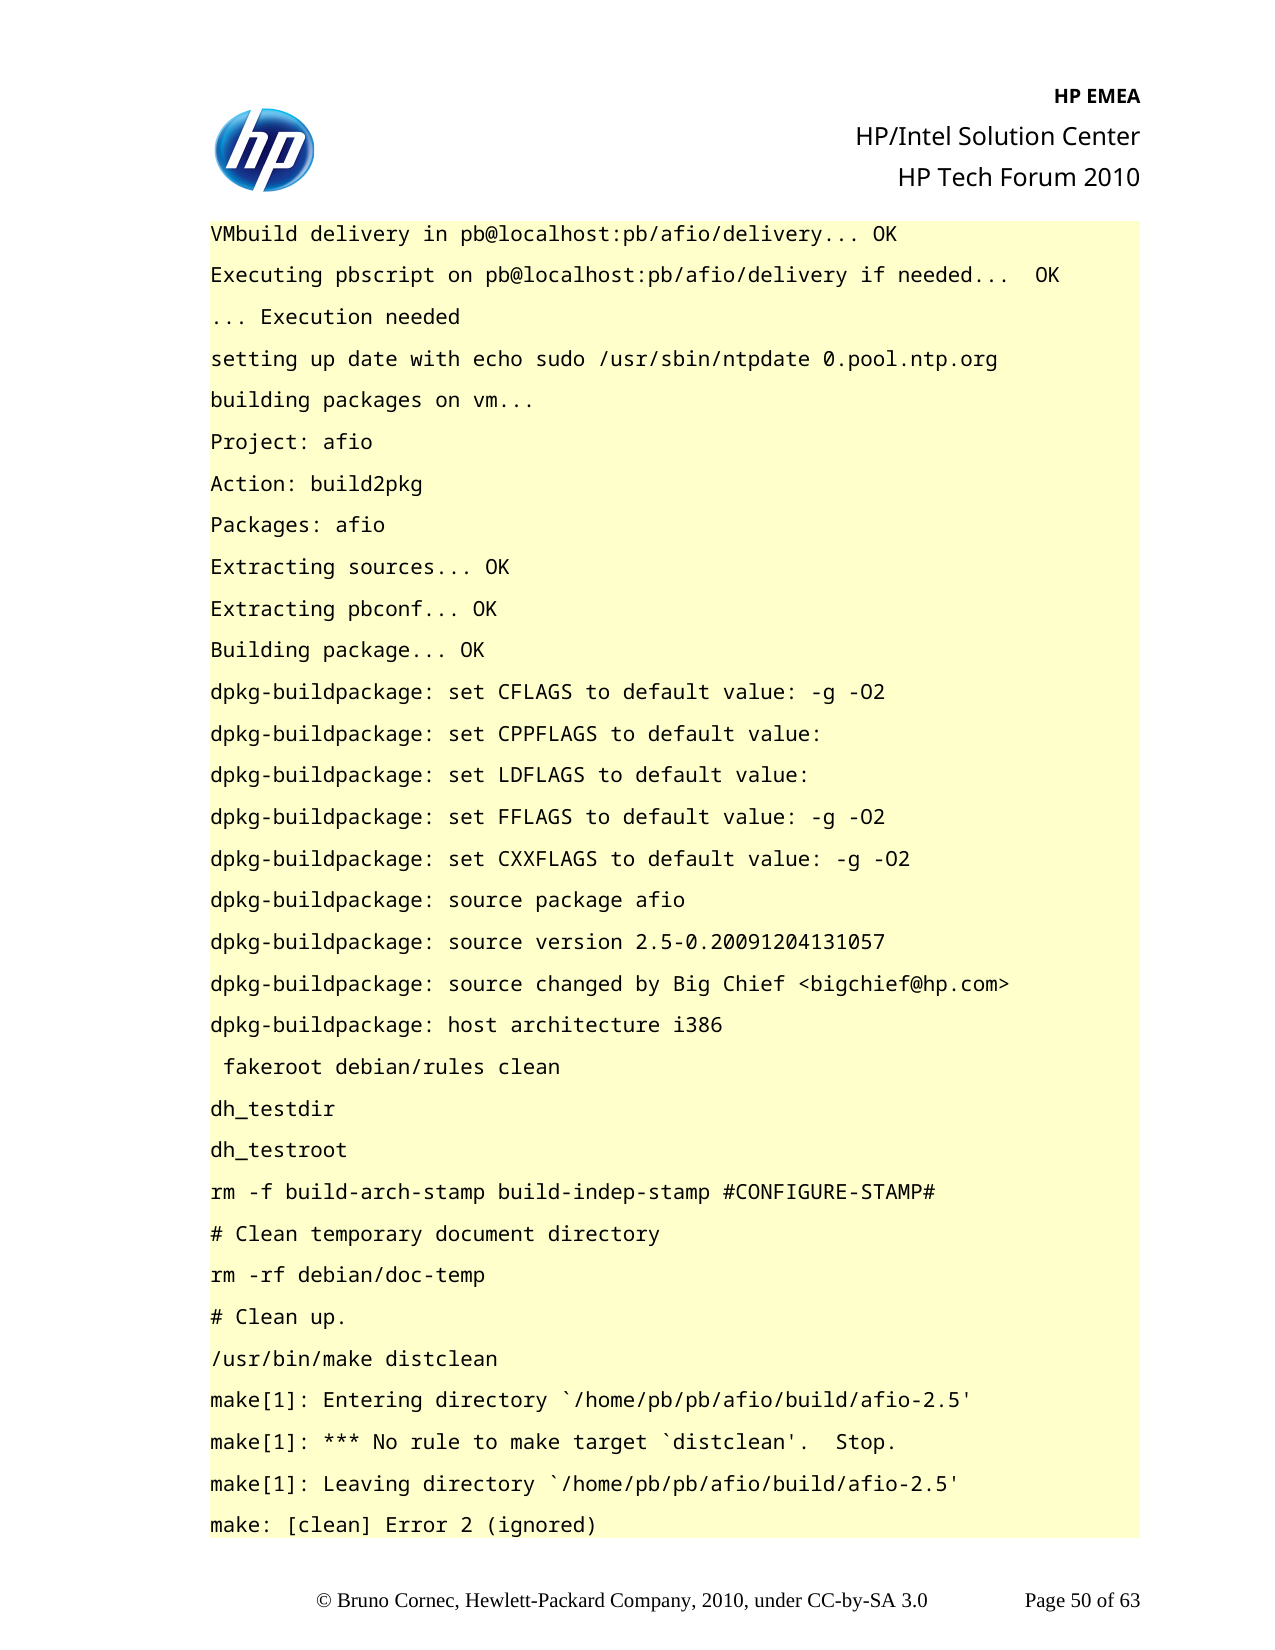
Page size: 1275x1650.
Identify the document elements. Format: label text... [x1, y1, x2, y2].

text dpkg-buildpackage: source changed by Big Chief <bigchief@hp.com> [210, 971, 1140, 996]
text dh_testroot [210, 1138, 1140, 1163]
text Extracting sources... OK [210, 554, 1140, 579]
text dpkg-buildpackage: set CFLAGS to default value: -g -O2 [210, 679, 1140, 704]
text # Clean up. [210, 1304, 1140, 1329]
text Extracting pbconf... OK [210, 596, 1140, 621]
text make[1]: *** No rule to make target `distclean'. Stop. [210, 1429, 1140, 1454]
text make: [clean] Error 2 (ignored) [210, 1513, 1140, 1538]
text dpkg-buildpackage: host architecture i386 [210, 1013, 1140, 1038]
text ... Execution needed [210, 304, 1140, 329]
text /usr/bin/make distclean [210, 1346, 1140, 1371]
text dpkg-buildpackage: set CXXFLAGS to default value: -g -O2 [210, 846, 1140, 871]
text building packages on vm... [210, 388, 1140, 413]
text make[1]: Leaving directory `/home/pb/pb/afio/build/afio-2.5' [210, 1471, 1140, 1496]
picture [214, 108, 315, 192]
text fakeroot debian/rules clean [210, 1054, 1140, 1079]
text rm -f build-arch-stamp build-indep-stamp #CONFIGURE-STAMP# [210, 1179, 1140, 1204]
text dpkg-buildpackage: source version 2.5-0.20091204131057 [210, 929, 1140, 954]
text Project: afio [210, 429, 1140, 454]
text make[1]: Entering directory `/home/pb/pb/afio/build/afio-2.5' [210, 1388, 1140, 1413]
text dpkg-buildpackage: set FFLAGS to default value: -g -O2 [210, 804, 1140, 829]
text dpkg-buildpackage: source package afio [210, 888, 1140, 913]
text dpkg-buildpackage: set CPPFLAGS to default value: [210, 721, 1140, 746]
text Executing pbscript on pb@localhost:pb/afio/delivery if needed... OK [210, 263, 1140, 288]
text dpkg-buildpackage: set LDFLAGS to default value: [210, 763, 1140, 788]
text VMbuild delivery in pb@localhost:pb/afio/delivery... OK [210, 221, 1140, 246]
text Action: build2pkg [210, 471, 1140, 496]
text Building package... OK [210, 638, 1140, 663]
text Packages: afio [210, 513, 1140, 538]
text setting up date with echo sudo /usr/sbin/ntpdate 0.pool.ntp.org [210, 346, 1140, 371]
text dh_testdir [210, 1096, 1140, 1121]
text # Clean temporary document directory [210, 1221, 1140, 1246]
text rm -rf debian/doc-temp [210, 1263, 1140, 1288]
